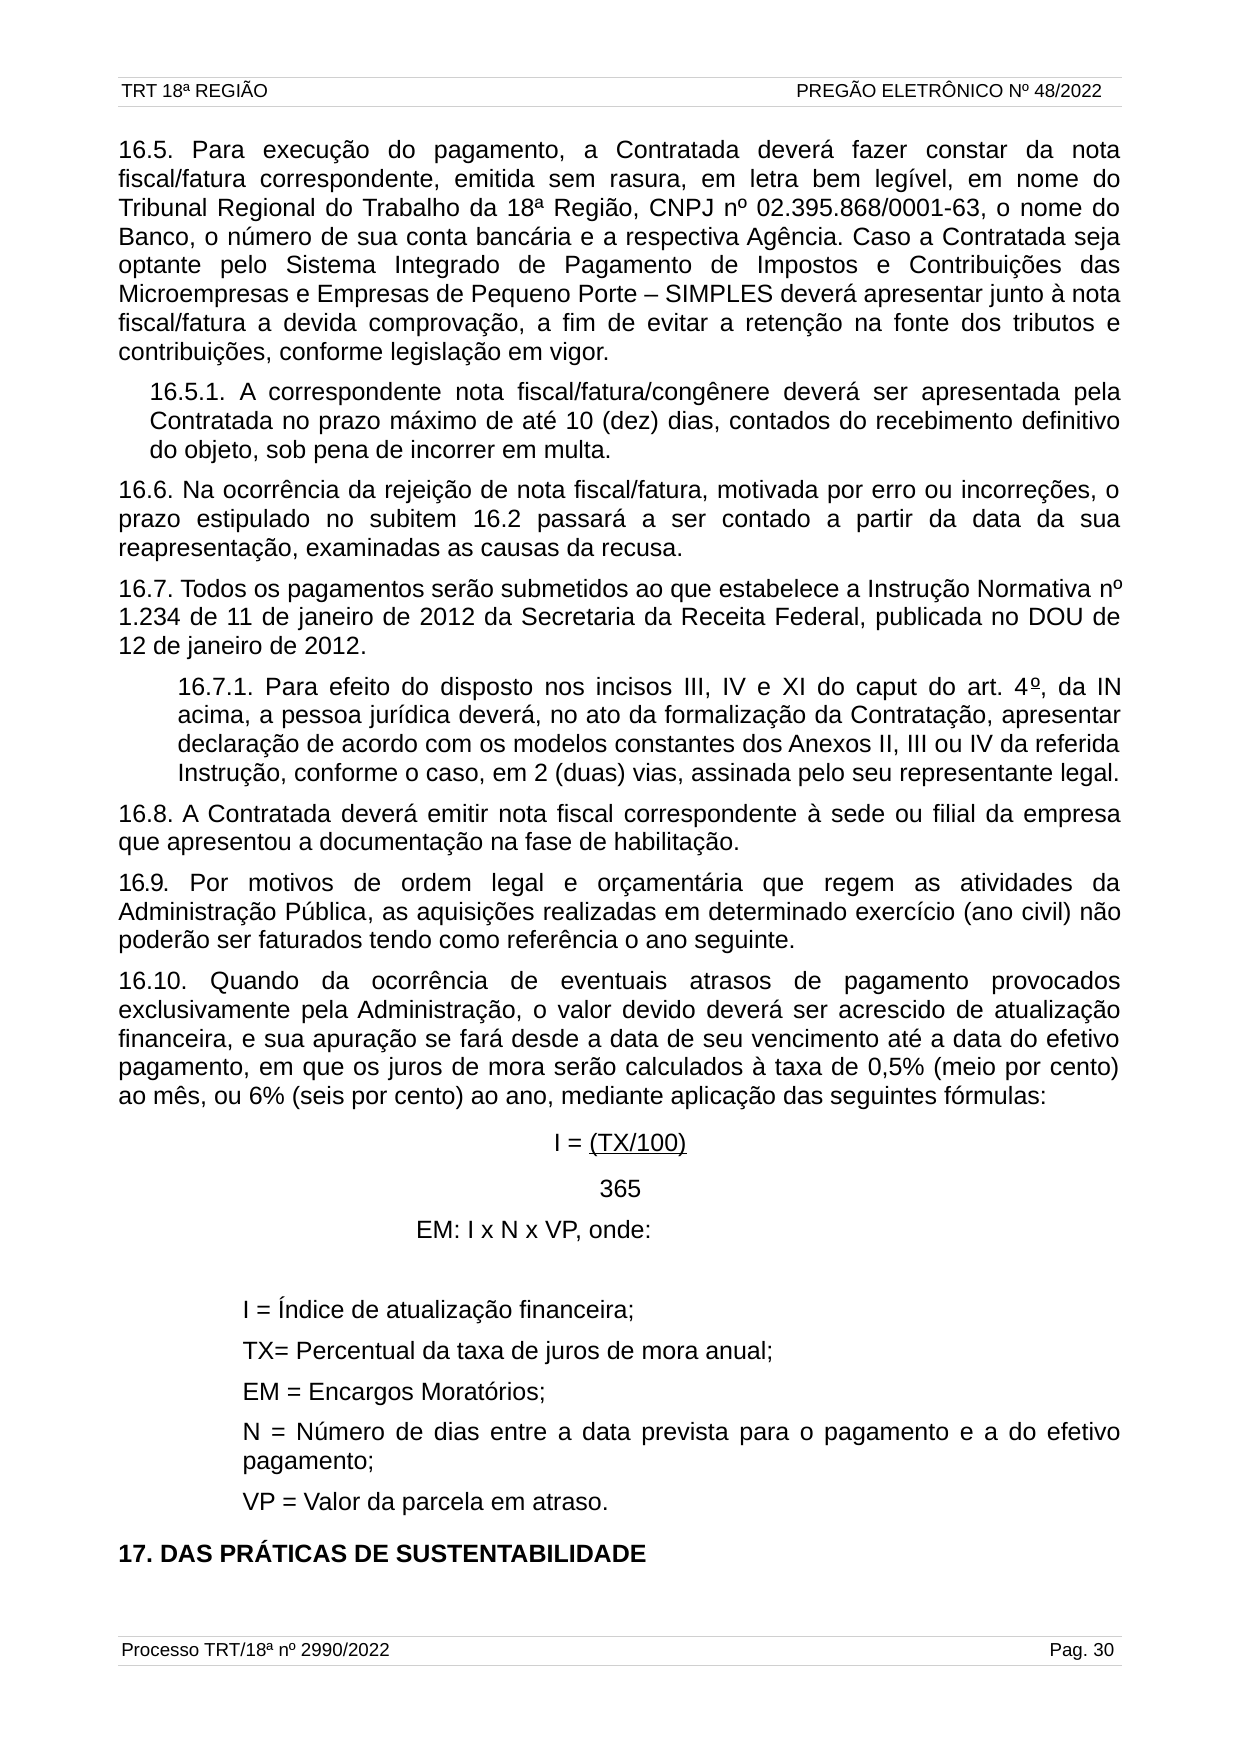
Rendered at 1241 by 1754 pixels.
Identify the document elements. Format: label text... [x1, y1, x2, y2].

text 16.5. Para execução do pagamento, a Contratada deverá fazer constar da nota fiscal/fatura correspondente, emitida sem rasura, em letra bem legível, em nome do Tribunal Regional do Trabalho da 18ª Região, CNPJ nº 02.395.868/0001-63, o nome do Banco, o número de sua conta bancária e a respectiva Agência. Caso a Contratada seja optante pelo Sistema Integrado de Pagamento de Impostos e Contribuições das Microempresas e Empresas de Pequeno Porte – SIMPLES deverá apresentar junto à nota fiscal/fatura a devida comprovação, a fim de evitar a retenção na fonte dos tributos e contribuições, conforme legislação em vigor. [118, 136, 1122, 366]
text 16.6. Na ocorrência da rejeição de nota fiscal/fatura, motivada por erro ou incorreções, o prazo estipulado no subitem 16.2 passará a ser contado a partir da data da sua reapresentação, examinadas as causas da recusa. [118, 476, 1122, 562]
text 16.7.1. Para efeito do disposto nos incisos III, IV e XI do caput do art. 4º, da IN acima, a pessoa jurídica deverá, no ato da formalização da Contratação, apresentar declaração de acordo com os modelos constantes dos Anexos II, III ou IV da referida Instrução, conforme o caso, em 2 (duas) vias, assinada pelo seu representante legal. [177, 672, 1122, 787]
text N = Número de dias entre a data prevista para o pagamento e a do efetivo pagamento; [242, 1417, 1122, 1475]
text VP = Valor da parcela em atraso. [242, 1487, 1122, 1516]
text 16.8. A Contratada deverá emitir nota fiscal correspondente à sede ou filial da empresa que apresentou a documentação na fase de habilitação. [118, 799, 1122, 856]
text I = (TX/100) [118, 1128, 1122, 1156]
text I = Índice de atualização financeira; [242, 1296, 1122, 1324]
text EM = Encargos Moratórios; [242, 1377, 1122, 1406]
text 16.7. Todos os pagamentos serão submetidos ao que estabelece a Instrução Normativa nº 1.234 de 11 de janeiro de 2012 da Secretaria da Receita Federal, publicada no DOU de 12 de janeiro de 2012. [118, 574, 1122, 660]
text 16.5.1. A correspondente nota fiscal/fatura/congênere deverá ser apresentada pela Contratada no prazo máximo de até 10 (dez) dias, contados do recebimento definitivo do objeto, sob pena de incorrer em multa. [149, 377, 1122, 464]
text TX= Percentual da taxa de juros de mora anual; [242, 1336, 1122, 1365]
text 16.10. Quando da ocorrência de eventuais atrasos de pagamento provocados exclusivamente pela Administração, o valor devido deverá ser acrescido de atualização financeira, e sua apuração se fará desde a data de seu vencimento até a data do efetivo pagamento, em que os juros de mora serão calculados à taxa de 0,5% (meio por cento) ao mês, ou 6% (seis por cento) ao ano, mediante aplicação das seguintes fórmulas: [118, 966, 1122, 1110]
text 365 [118, 1174, 1122, 1203]
text EM: I x N x VP, onde: [118, 1215, 1122, 1243]
text 17. DAS PRÁTICAS DE SUSTENTABILIDADE [118, 1539, 1122, 1568]
text 16.9. Por motivos de ordem legal e orçamentária que regem as atividades da Administração Pública, as aquisições realizadas em determinado exercício (ano civil) não poderão ser faturados tendo como referência o ano seguinte. [118, 868, 1122, 954]
